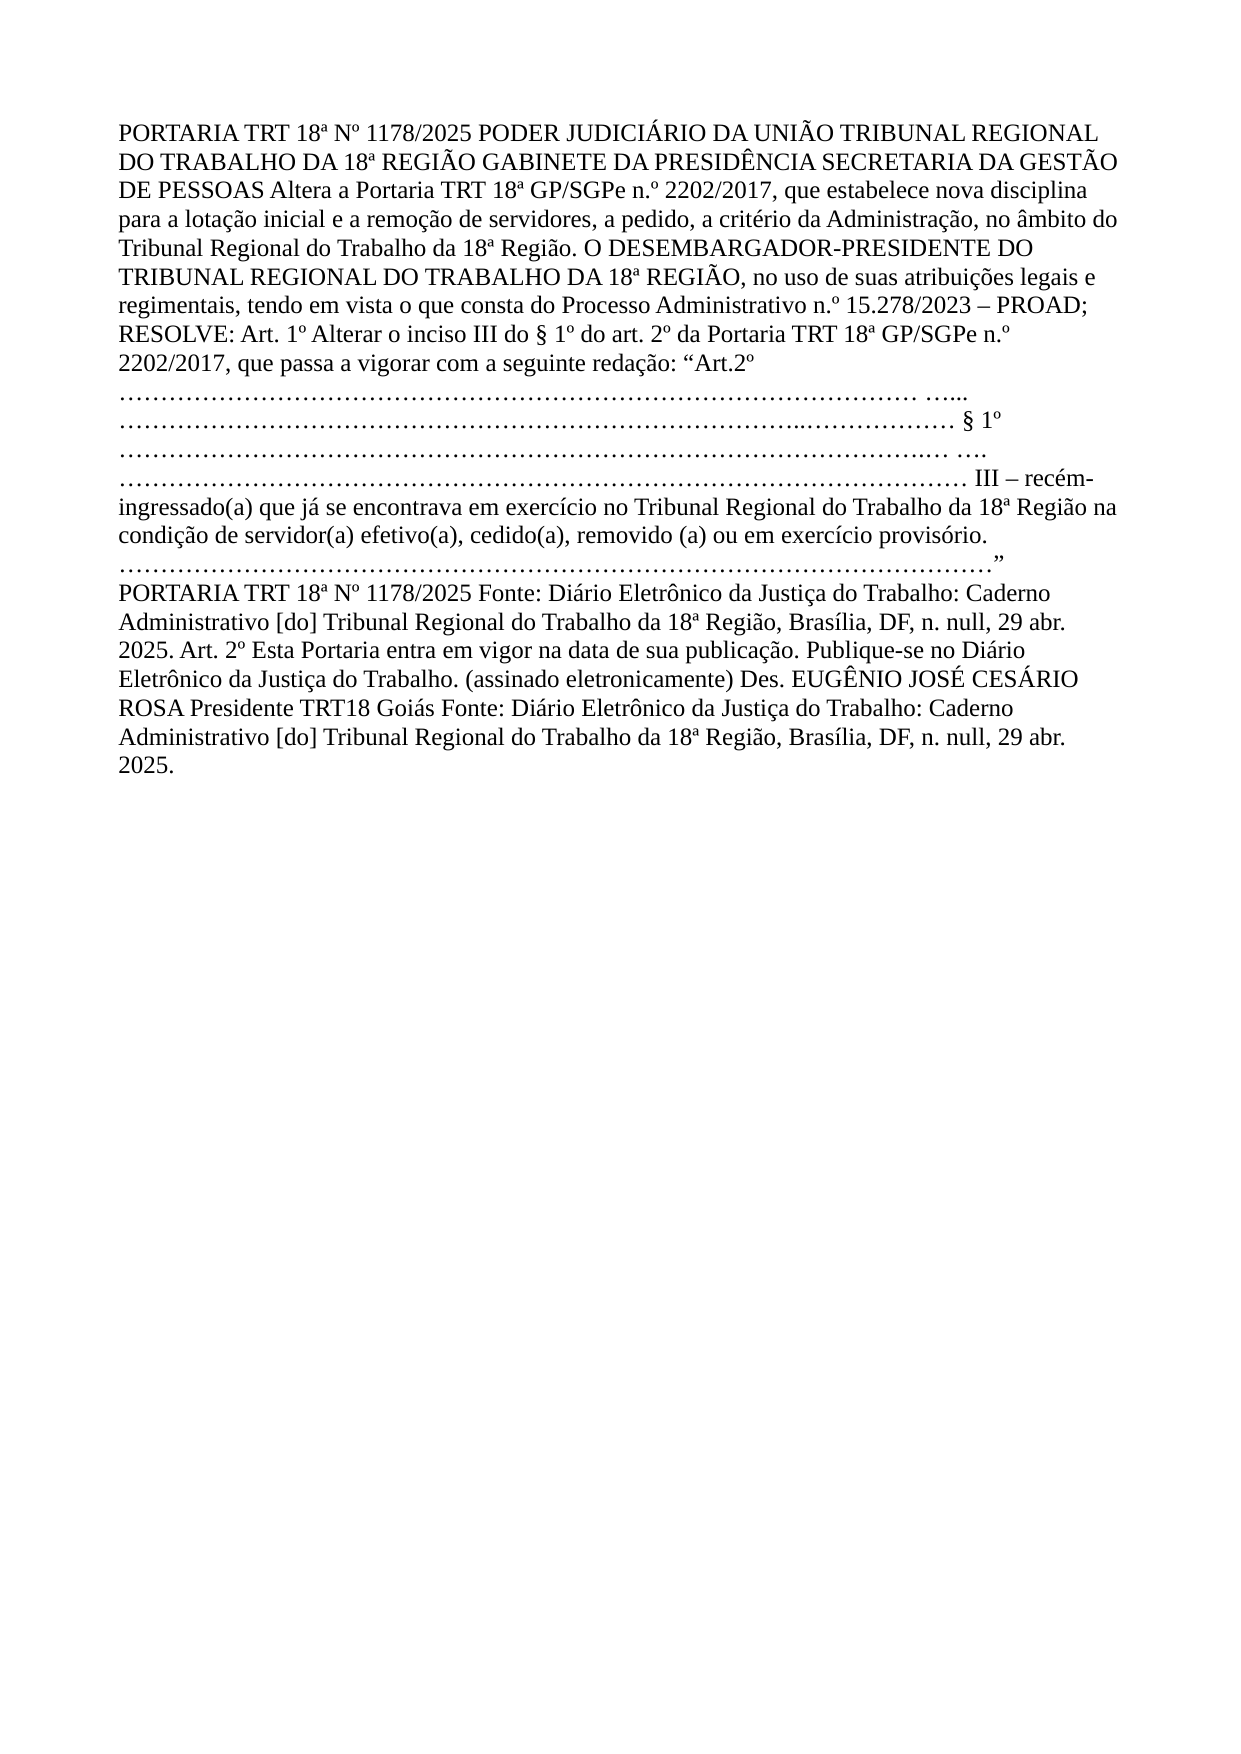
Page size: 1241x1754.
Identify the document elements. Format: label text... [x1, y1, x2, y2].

text PORTARIA TRT 18ª Nº 1178/2025 PODER JUDICIÁRIO DA UNIÃO TRIBUNAL REGIONAL DO TRABALHO DA 18ª REGIÃO GABINETE DA PRESIDÊNCIA SECRETARIA DA GESTÃO DE PESSOAS Altera a Portaria TRT 18ª GP/SGPe n.º 2202/2017, que estabelece nova disciplina para a lotação inicial e a remoção de servidores, a pedido, a critério da Administração, no âmbito do Tribunal Regional do Trabalho da 18ª Região. O DESEMBARGADOR-PRESIDENTE DO TRIBUNAL REGIONAL DO TRABALHO DA 18ª REGIÃO, no uso de suas atribuições legais e regimentais, tendo em vista o que consta do Processo Administrativo n.º 15.278/2023 – PROAD; RESOLVE: Art. 1º Alterar o inciso III do § 1º do art. 2º da Portaria TRT 18ª GP/SGPe n.º 2202/2017, que passa a vigorar com a seguinte redação: “Art.2º …………………………………………………………………………………… …...………………………………………………………………………..……………… § 1º …………………………………………………………………………………….… ….………………………………………………………………………………………… III – recém-ingressado(a) que já se encontrava em exercício no Tribunal Regional do Trabalho da 18ª Região na condição de servidor(a) efetivo(a), cedido(a), removido (a) ou em exercício provisório. ……………………………………………………………………………………………” PORTARIA TRT 18ª Nº 1178/2025 Fonte: Diário Eletrônico da Justiça do Trabalho: Caderno Administrativo [do] Tribunal Regional do Trabalho da 18ª Região, Brasília, DF, n. null, 29 abr. 2025. Art. 2º Esta Portaria entra em vigor na data de sua publicação. Publique-se no Diário Eletrônico da Justiça do Trabalho. (assinado eletronicamente) Des. EUGÊNIO JOSÉ CESÁRIO ROSA Presidente TRT18 Goiás Fonte: Diário Eletrônico da Justiça do Trabalho: Caderno Administrativo [do] Tribunal Regional do Trabalho da 18ª Região, Brasília, DF, n. null, 29 abr. 2025. [118, 118, 1122, 779]
